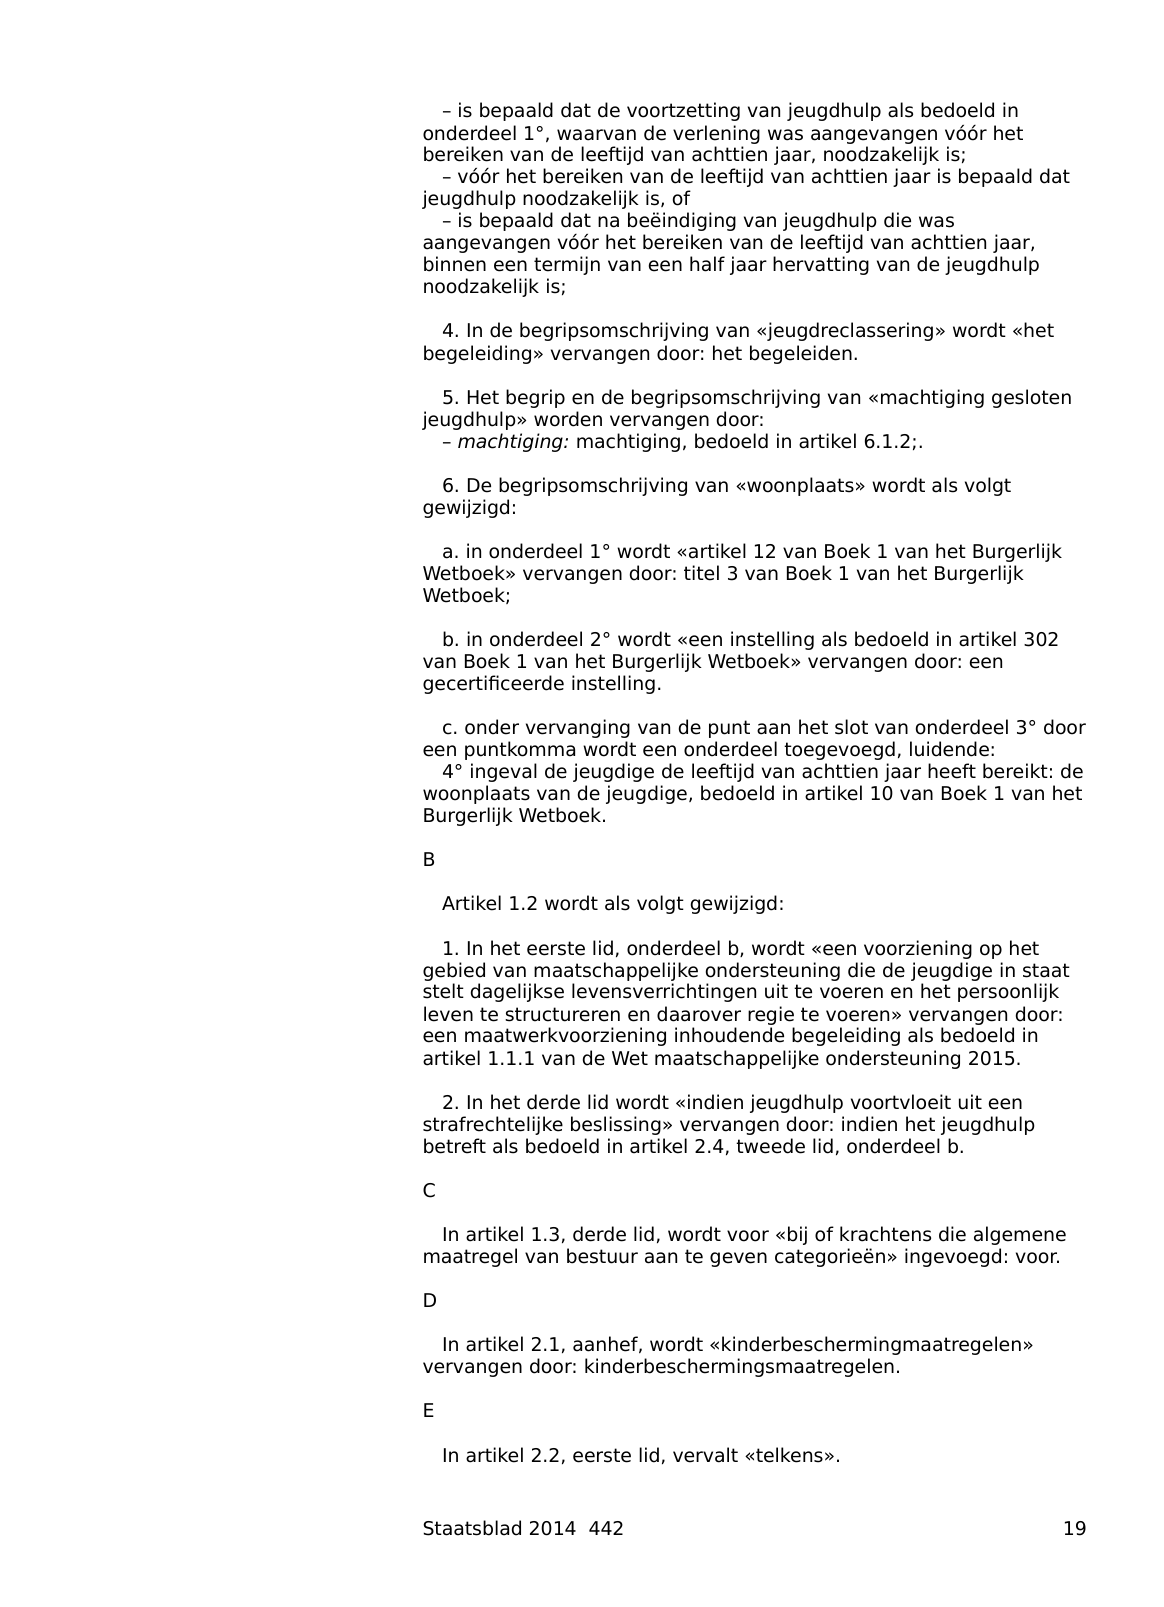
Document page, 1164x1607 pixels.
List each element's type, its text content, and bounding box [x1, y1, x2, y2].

text In artikel 2.1, aanhef, wordt «kinderbeschermingmaatregelen» vervangen door: kinderbeschermingsmaatregelen. [422, 1334, 1087, 1378]
text – is bepaald dat na beëindiging van jeugdhulp die was aangevangen vóór het bereiken van de leeftijd van achttien jaar, binnen een termijn van een half jaar hervatting van de jeugdhulp noodzakelijk is; [422, 210, 1087, 298]
text Artikel 1.2 wordt als volgt gewijzigd: [422, 893, 1087, 915]
text E [422, 1400, 1087, 1422]
text b. in onderdeel 2° wordt «een instelling als bedoeld in artikel 302 van Boek 1 van het Burgerlijk Wetboek» vervangen door: een gecertificeerde instelling. [422, 629, 1087, 695]
text 5. Het begrip en de begripsomschrijving van «machtiging gesloten jeugdhulp» worden vervangen door: [422, 387, 1087, 431]
text 4° ingeval de jeugdige de leeftijd van achttien jaar heeft bereikt: de woonplaats van de jeugdige, bedoeld in artikel 10 van Boek 1 van het Burgerlijk Wetboek. [422, 761, 1087, 827]
text 4. In de begripsomschrijving van «jeugdreclassering» wordt «het begeleiding» vervangen door: het begeleiden. [422, 320, 1087, 364]
text c. onder vervanging van de punt aan het slot van onderdeel 3° door een puntkomma wordt een onderdeel toegevoegd, luidende: [422, 717, 1087, 761]
text – machtiging: machtiging, bedoeld in artikel 6.1.2;. [422, 431, 1087, 452]
text a. in onderdeel 1° wordt «artikel 12 van Boek 1 van het Burgerlijk Wetboek» vervangen door: titel 3 van Boek 1 van het Burgerlijk Wetboek; [422, 541, 1087, 607]
text – vóór het bereiken van de leeftijd van achttien jaar is bepaald dat jeugdhulp noodzakelijk is, of [422, 166, 1087, 210]
text C [422, 1180, 1087, 1202]
text 2. In het derde lid wordt «indien jeugdhulp voortvloeit uit een strafrechtelijke beslissing» vervangen door: indien het jeugdhulp betreft als bedoeld in artikel 2.4, tweede lid, onderdeel b. [422, 1092, 1087, 1157]
text B [422, 849, 1087, 871]
text 6. De begripsomschrijving van «woonplaats» wordt als volgt gewijzigd: [422, 475, 1087, 519]
text D [422, 1290, 1087, 1312]
text In artikel 2.2, eerste lid, vervalt «telkens». [422, 1444, 1087, 1466]
text – is bepaald dat de voortzetting van jeugdhulp als bedoeld in onderdeel 1°, waarvan de verlening was aangevangen vóór het bereiken van de leeftijd van achttien jaar, noodzakelijk is; [422, 100, 1087, 166]
text In artikel 1.3, derde lid, wordt voor «bij of krachtens die algemene maatregel van bestuur aan te geven categorieën» ingevoegd: voor. [422, 1224, 1087, 1268]
text 1. In het eerste lid, onderdeel b, wordt «een voorziening op het gebied van maatschappelijke ondersteuning die de jeugdige in staat stelt dagelijkse levensverrichtingen uit te voeren en het persoonlijk leven te structureren en daarover regie te voeren» vervangen door: een maatwerkvoorziening inhoudende begeleiding als bedoeld in artikel 1.1.1 van de Wet maatschappelijke ondersteuning 2015. [422, 937, 1087, 1069]
